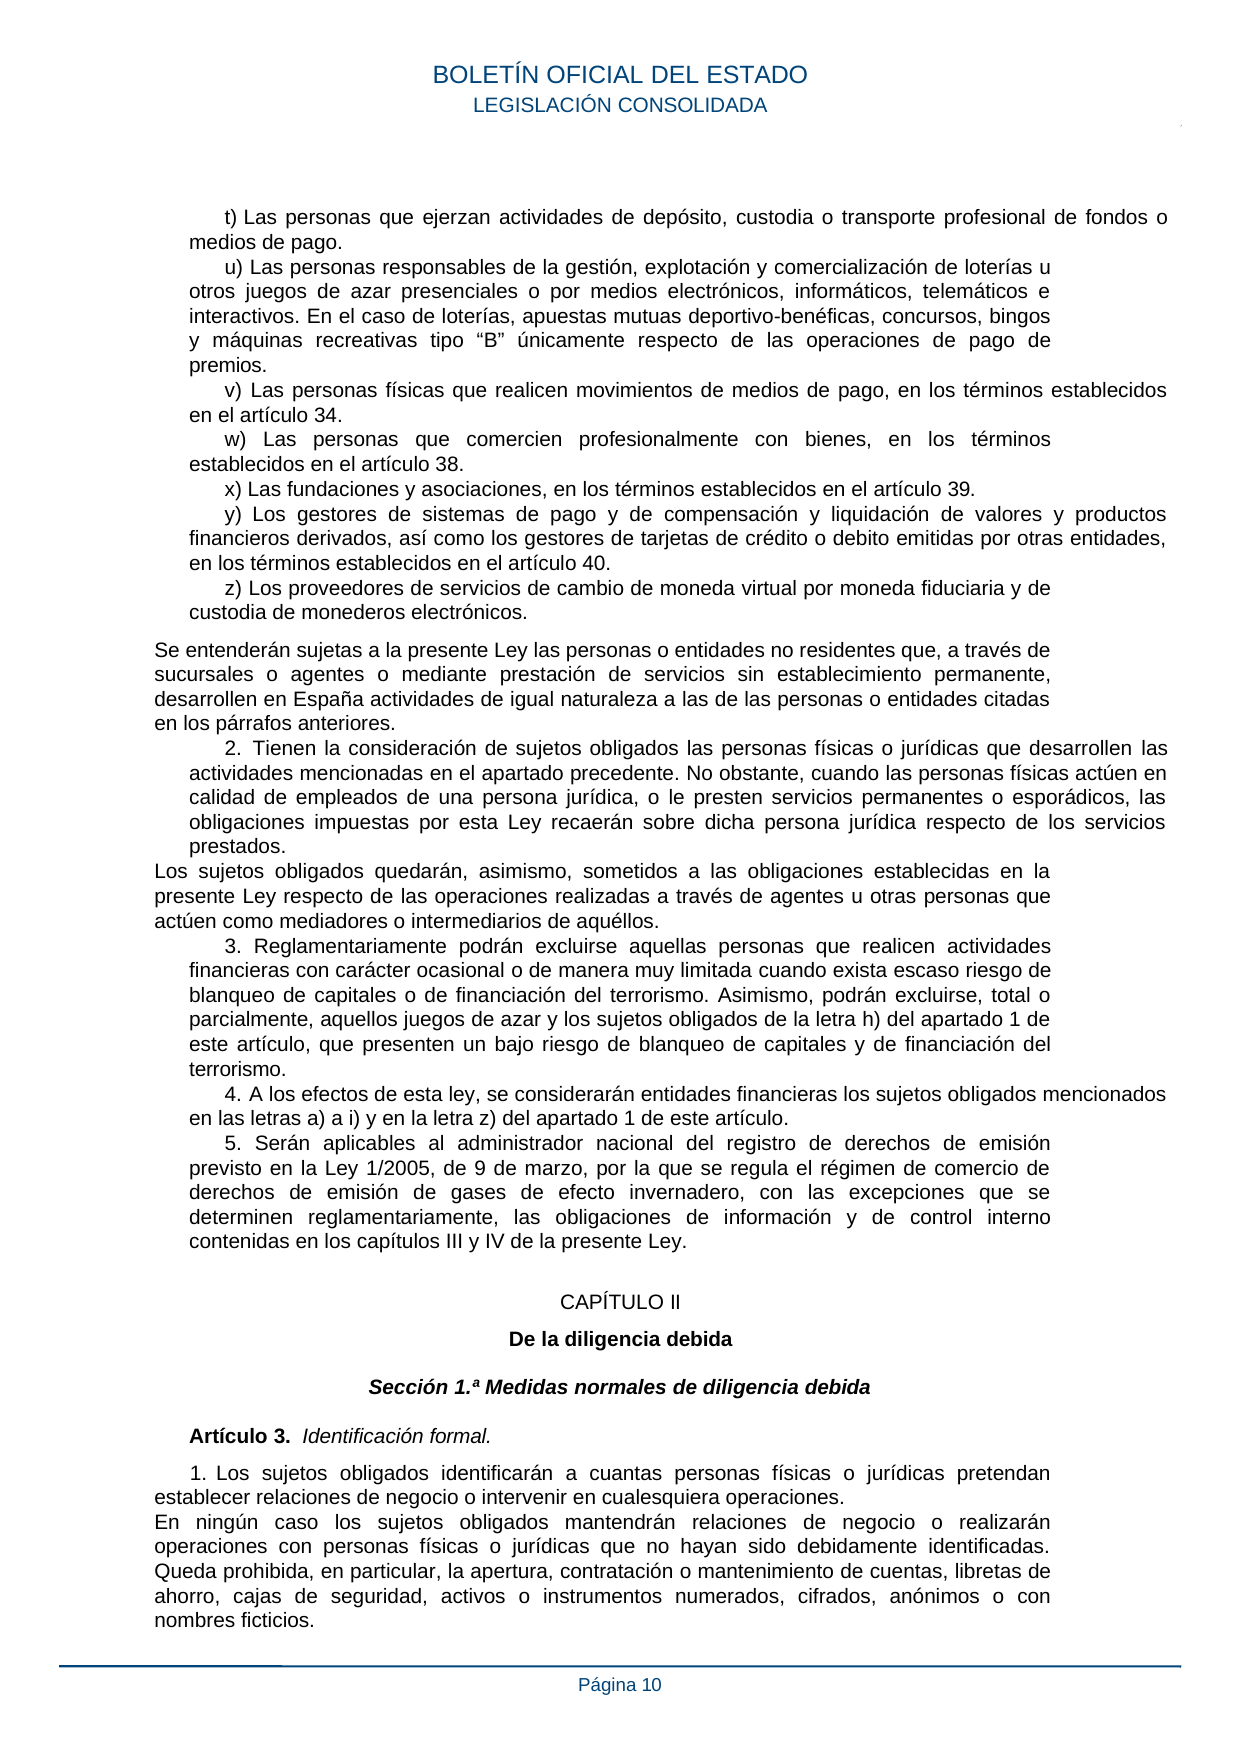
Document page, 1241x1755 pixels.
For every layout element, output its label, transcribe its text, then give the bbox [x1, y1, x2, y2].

list A los efectos de esta ley, se considerarán entidades financieras los sujetos obligados mencionados en las letras a) a i) y en la letra z) del apartado 1 de este artículo. [189, 1081, 1168, 1130]
text CAPÍTULO II [431, 1289, 810, 1313]
list Serán aplicables al administrador nacional del registro de derechos de emisión previsto en la Ley 1/2005, de 9 de marzo, por la que se regula el régimen de comercio de derechos de emisión de gases de efecto invernadero, con las excepciones que se determinen reglamentariamente, las obligaciones de información y de control interno contenidas en los capítulos III y IV de la presente Ley. [189, 1131, 1052, 1253]
text Los sujetos obligados quedarán, asimismo, sometidos a las obligaciones establecidas en la presente Ley respecto de las operaciones realizadas a través de agentes u otras personas que actúen como mediadores o intermediarios de aquéllos. [154, 859, 1052, 932]
list Reglamentariamente podrán excluirse aquellas personas que realicen actividades financieras con carácter ocasional o de manera muy limitada cuando exista escaso riesgo de blanqueo de capitales o de financiación del terrorismo. Asimismo, podrán excluirse, total o parcialmente, aquellos juegos de azar y los sujetos obligados de la letra h) del apartado 1 de este artículo, que presenten un bajo riesgo de blanqueo de capitales y de financiación del terrorismo. [189, 933, 1052, 1080]
list Los gestores de sistemas de pago y de compensación y liquidación de valores y productos financieros derivados, así como los gestores de tarjetas de crédito o debito emitidas por otras entidades, en los términos establecidos en el artículo 40. [189, 502, 1168, 575]
list Las personas físicas que realicen movimientos de medios de pago, en los términos establecidos en el artículo 34. [189, 378, 1168, 426]
text En ningún caso los sujetos obligados mantendrán relaciones de negocio o realizarán operaciones con personas físicas o jurídicas que no hayan sido debidamente identificadas. Queda prohibida, en particular, la apertura, contratación o mantenimiento de cuentas, libretas de ahorro, cajas de seguridad, activos o instrumentos numerados, cifrados, anónimos o con nombres ficticios. [154, 1510, 1052, 1632]
list Tienen la consideración de sujetos obligados las personas físicas o jurídicas que desarrollen las actividades mencionadas en el apartado precedente. No obstante, cuando las personas físicas actúen en calidad de empleados de una persona jurídica, o le presten servicios permanentes o esporádicos, las obligaciones impuestas por esta Ley recaerán sobre dicha persona jurídica respecto de los servicios prestados. [189, 736, 1168, 858]
text Artículo 3. Identificación formal. [189, 1424, 1168, 1448]
list Los proveedores de servicios de cambio de moneda virtual por moneda fiduciaria y de custodia de monederos electrónicos. [189, 576, 1052, 624]
list Las personas responsables de la gestión, explotación y comercialización de loterías u otros juegos de azar presenciales o por medios electrónicos, informáticos, telemáticos e interactivos. En el caso de loterías, apuestas mutuas deportivo-benéficas, concursos, bingos y máquinas recreativas tipo “B” únicamente respecto de las operaciones de pago de premios. [189, 254, 1052, 377]
text Se entenderán sujetas a la presente Ley las personas o entidades no residentes que, a través de sucursales o agentes o mediante prestación de servicios sin establecimiento permanente, desarrollen en España actividades de igual naturaleza a las de las personas o entidades citadas en los párrafos anteriores. [154, 637, 1052, 735]
list Las personas que comercien profesionalmente con bienes, en los términos establecidos en el artículo 38. [189, 427, 1052, 476]
list Las personas que ejerzan actividades de depósito, custodia o transporte profesional de fondos o medios de pago. [189, 205, 1168, 254]
list Las fundaciones y asociaciones, en los términos establecidos en el artículo 39. [224, 477, 1168, 501]
subtitle De la diligencia debida [431, 1326, 810, 1350]
subtitle Sección 1.ª Medidas normales de diligencia debida [367, 1375, 873, 1399]
list Los sujetos obligados identificarán a cuantas personas físicas o jurídicas pretendan establecer relaciones de negocio o intervenir en cualesquiera operaciones. [154, 1460, 1052, 1509]
